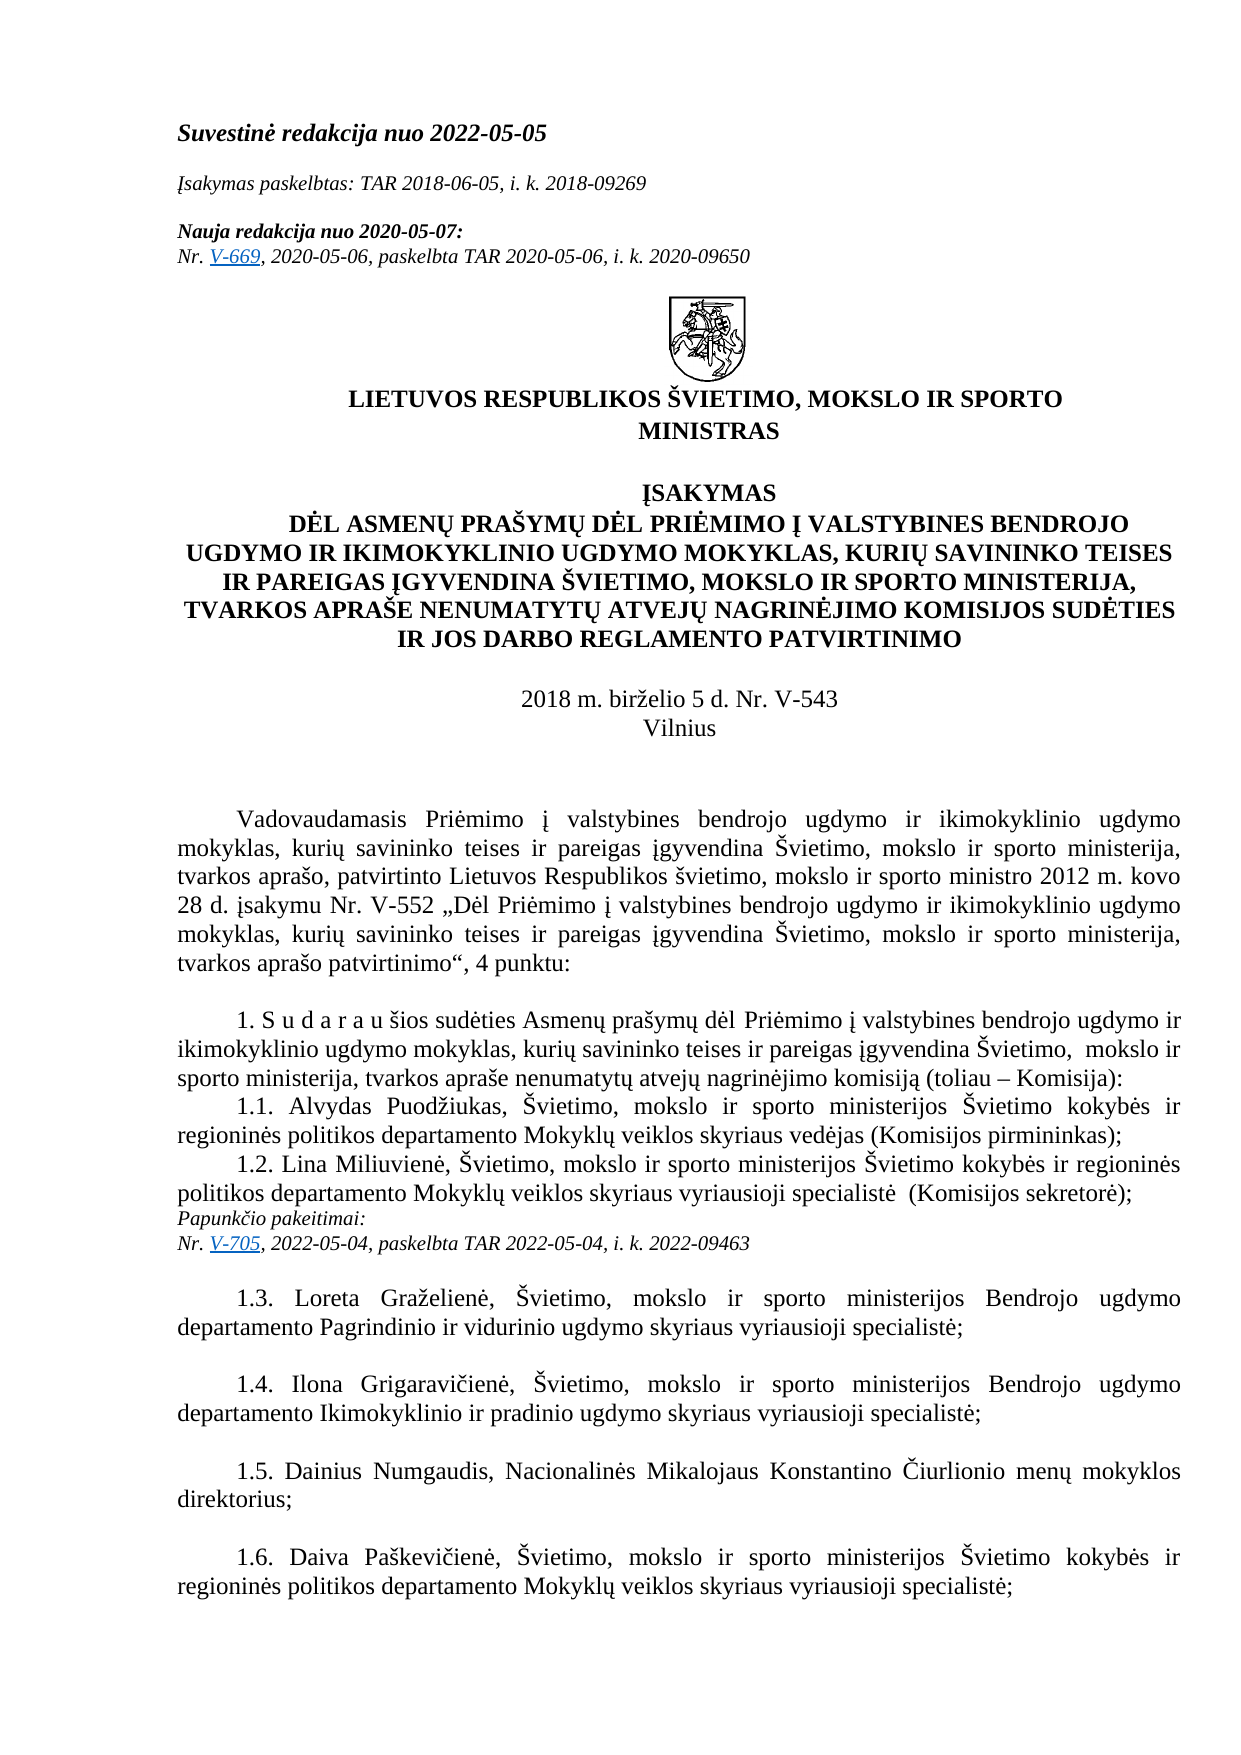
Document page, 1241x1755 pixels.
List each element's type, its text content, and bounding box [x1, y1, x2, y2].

text Nr. V-705, 2022-05-04, paskelbta TAR 2022-05-04, i. k. 2022-09463 [177, 1230, 1182, 1254]
text 1. S u d a r a u šios sudėties Asmenų prašymų dėl Priėmimo į valstybines bendrojo ugdymo ir ikimokyklinio ugdymo mokyklas, kurių savininko teises ir pareigas įgyvendina Švietimo, mokslo ir sporto ministerija, tvarkos apraše nenumatytų atvejų nagrinėjimo komisiją (toliau – Komisija): [177, 1005, 1182, 1091]
text Nr. V-669, 2020-05-06, paskelbta TAR 2020-05-06, i. k. 2020-09650 [177, 243, 1182, 268]
text Suvestinė redakcija nuo 2022-05-05 [177, 118, 1182, 147]
text DĖL ASMENŲ PRAŠYMŲ DĖL PRIĖMIMO Į VALSTYBINES BENDROJO UGDYMO IR IKIMOKYKLINIO UGDYMO MOKYKLAS, KURIŲ SAVININKO TEISES IR PAREIGAS ĮGYVENDINA ŠVIETIMO, MOKSLO IR SPORTO MINISTERIJA, TVARKOS APRAŠE NENUMATYTŲ ATVEJŲ NAGRINĖJIMO KOMISIJOS SUDĖTIES IR JOS DARBO REGLAMENTO PATVIRTINIMO [177, 509, 1182, 653]
text 2018 m. birželio 5 d. Nr. V-543 [177, 684, 1182, 713]
text 1.3. Loreta Graželienė, Švietimo, mokslo ir sporto ministerijos Bendrojo ugdymo departamento Pagrindinio ir vidurinio ugdymo skyriaus vyriausioji specialistė; [177, 1283, 1182, 1341]
text MINISTRAS [177, 416, 1182, 444]
text Nauja redakcija nuo 2020-05-07: [177, 219, 1182, 243]
text 1.2. Lina Miliuvienė, Švietimo, mokslo ir sporto ministerijos Švietimo kokybės ir regioninės politikos departamento Mokyklų veiklos skyriaus vyriausioji specialistė (Komisijos sekretorė); [177, 1149, 1182, 1206]
text 1.1. Alvydas Puodžiukas, Švietimo, mokslo ir sporto ministerijos Švietimo kokybės ir regioninės politikos departamento Mokyklų veiklos skyriaus vedėjas (Komisijos pirmininkas); [177, 1091, 1182, 1149]
text Vadovaudamasis Priėmimo į valstybines bendrojo ugdymo ir ikimokyklinio ugdymo mokyklas, kurių savininko teises ir pareigas įgyvendina Švietimo, mokslo ir sporto ministerija, tvarkos aprašo, patvirtinto Lietuvos Respublikos švietimo, mokslo ir sporto ministro 2012 m. kovo 28 d. įsakymu Nr. V-552 „Dėl Priėmimo į valstybines bendrojo ugdymo ir ikimokyklinio ugdymo mokyklas, kurių savininko teises ir pareigas įgyvendina Švietimo, mokslo ir sporto ministerija, tvarkos aprašo patvirtinimo“, 4 punktu: [177, 804, 1182, 976]
text 1.6. Daiva Paškevičienė, Švietimo, mokslo ir sporto ministerijos Švietimo kokybės ir regioninės politikos departamento Mokyklų veiklos skyriaus vyriausioji specialistė; [177, 1542, 1182, 1599]
text Papunkčio pakeitimai: [177, 1206, 1182, 1230]
text 1.5. Dainius Numgaudis, Nacionalinės Mikalojaus Konstantino Čiurlionio menų mokyklos direktorius; [177, 1456, 1182, 1513]
text ĮSAKYMAS [177, 478, 1182, 507]
text LIETUVOS RESPUBLIKOS ŠVIETIMO, MOKSLO IR SPORTO [177, 384, 1182, 413]
text Įsakymas paskelbtas: TAR 2018-06-05, i. k. 2018-09269 [177, 171, 1182, 195]
text Vilnius [177, 713, 1182, 742]
text 1.4. Ilona Grigaravičienė, Švietimo, mokslo ir sporto ministerijos Bendrojo ugdymo departamento Ikimokyklinio ir pradinio ugdymo skyriaus vyriausioji specialistė; [177, 1369, 1182, 1427]
